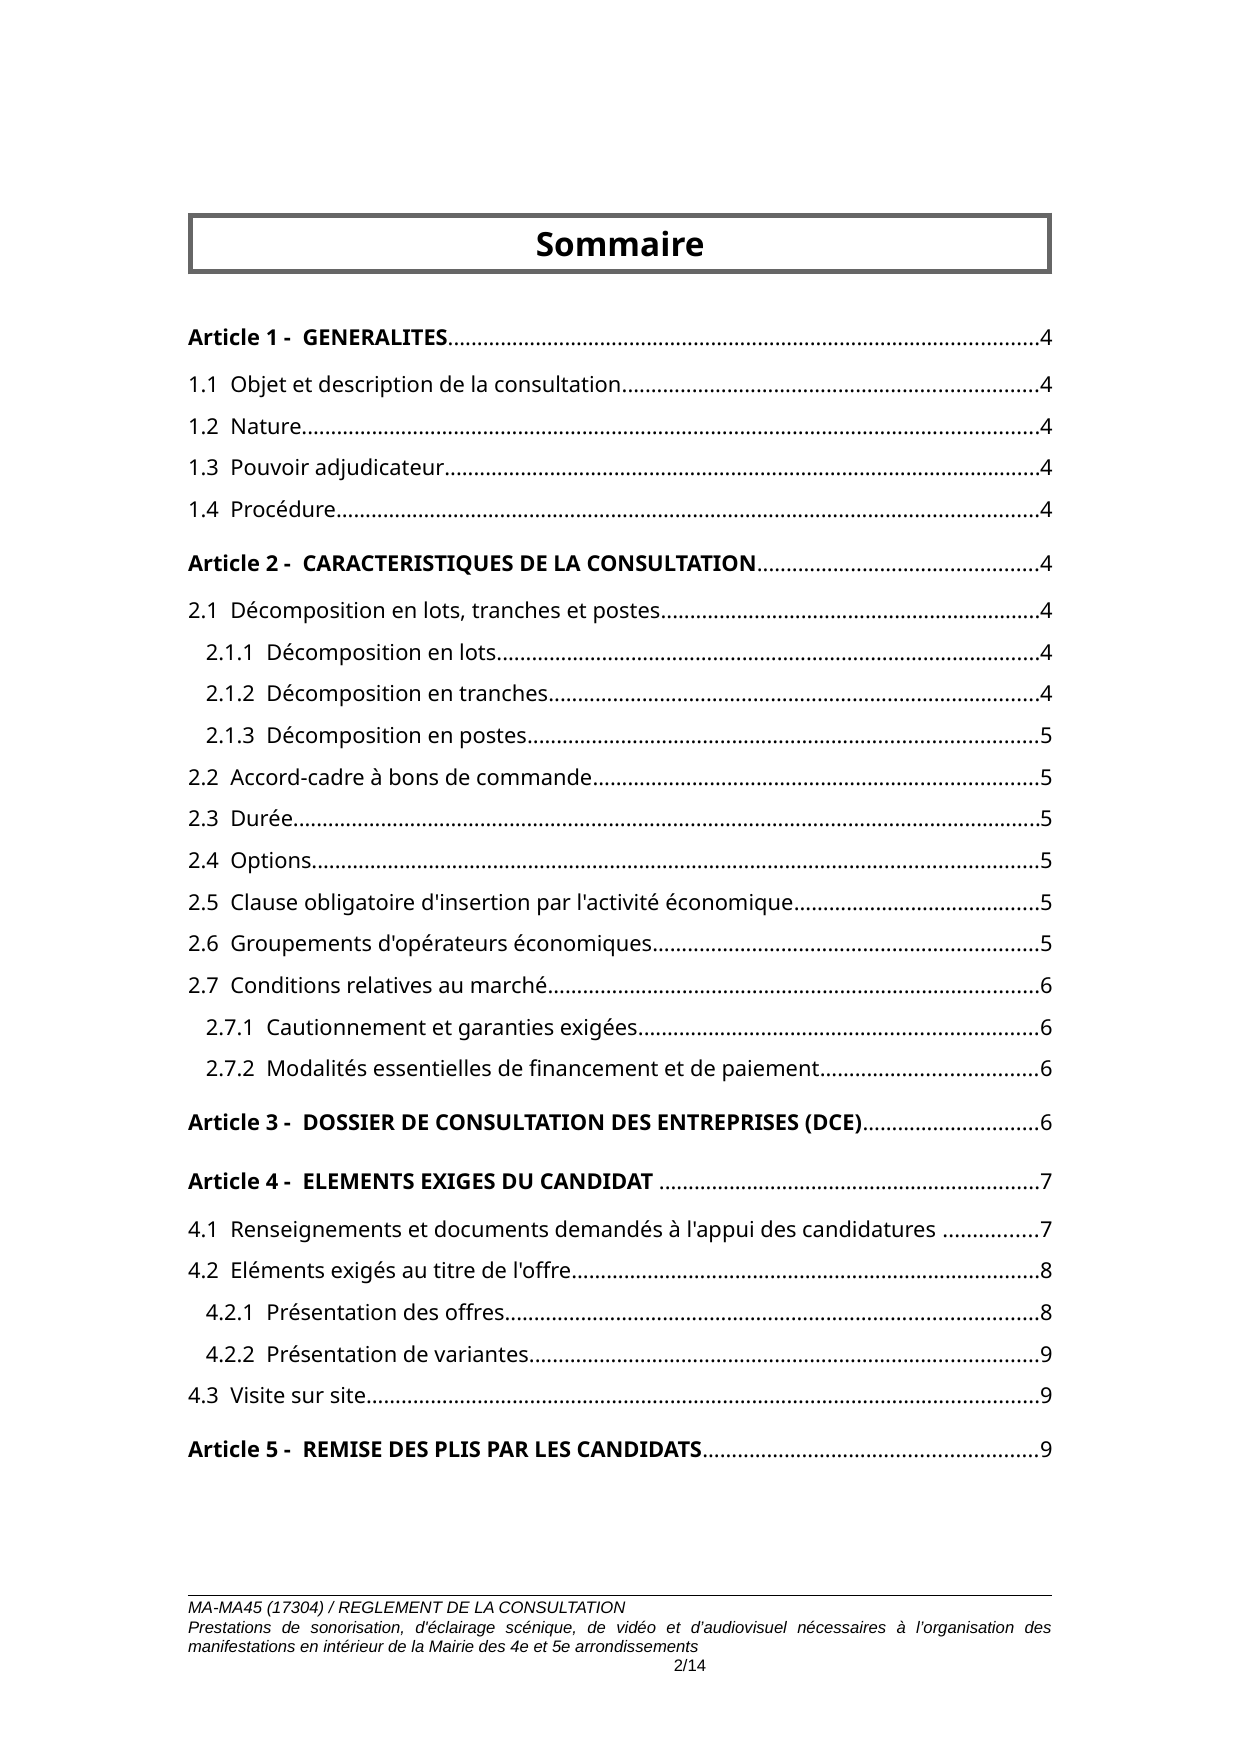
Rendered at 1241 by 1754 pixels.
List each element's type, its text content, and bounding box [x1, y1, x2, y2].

text 2.6 Groupements d'opérateurs économiques 5 [188, 928, 1052, 958]
text 1.4 Procédure 4 [188, 494, 1052, 524]
text 2.2 Accord-cadre à bons de commande 5 [188, 762, 1052, 791]
text 4.2.1 Présentation des offres 8 [206, 1297, 1052, 1327]
text 2.1 Décomposition en lots, tranches et postes 4 [188, 595, 1052, 625]
text 2.7 Conditions relatives au marché 6 [188, 970, 1052, 1000]
text 1.2 Nature 4 [188, 411, 1052, 441]
text Article 1 - GENERALITES 4 [188, 322, 1052, 351]
text 2.7.1 Cautionnement et garanties exigées 6 [206, 1012, 1052, 1041]
text 2.1.1 Décomposition en lots 4 [206, 637, 1052, 666]
text Article 5 - REMISE DES PLIS PAR LES CANDIDATS 9 [188, 1434, 1052, 1463]
text 2.7.2 Modalités essentielles de financement et de paiement 6 [206, 1053, 1052, 1083]
text 4.1 Renseignements et documents demandés à l'appui des candidatures 7 [188, 1213, 1052, 1243]
text Article 2 - CARACTERISTIQUES DE LA CONSULTATION 4 [188, 547, 1052, 577]
text 2.1.3 Décomposition en postes 5 [206, 720, 1052, 750]
text 2.1.2 Décomposition en tranches 4 [206, 678, 1052, 708]
subtitle Sommaire [193, 218, 1047, 269]
text 4.2.2 Présentation de variantes 9 [206, 1338, 1052, 1368]
text Article 4 - ELEMENTS EXIGES DU CANDIDAT 7 [188, 1166, 1052, 1196]
text 1.3 Pouvoir adjudicateur 4 [188, 452, 1052, 482]
text 1.1 Objet et description de la consultation 4 [188, 369, 1052, 399]
text 2.3 Durée 5 [188, 803, 1052, 833]
text Article 3 - DOSSIER DE CONSULTATION DES ENTREPRISES (DCE) 6 [188, 1107, 1052, 1137]
text 2.5 Clause obligatoire d'insertion par l'activité économique 5 [188, 887, 1052, 916]
text 2.4 Options 5 [188, 845, 1052, 875]
text 4.3 Visite sur site 9 [188, 1380, 1052, 1410]
text 4.2 Eléments exigés au titre de l'offre 8 [188, 1255, 1052, 1285]
